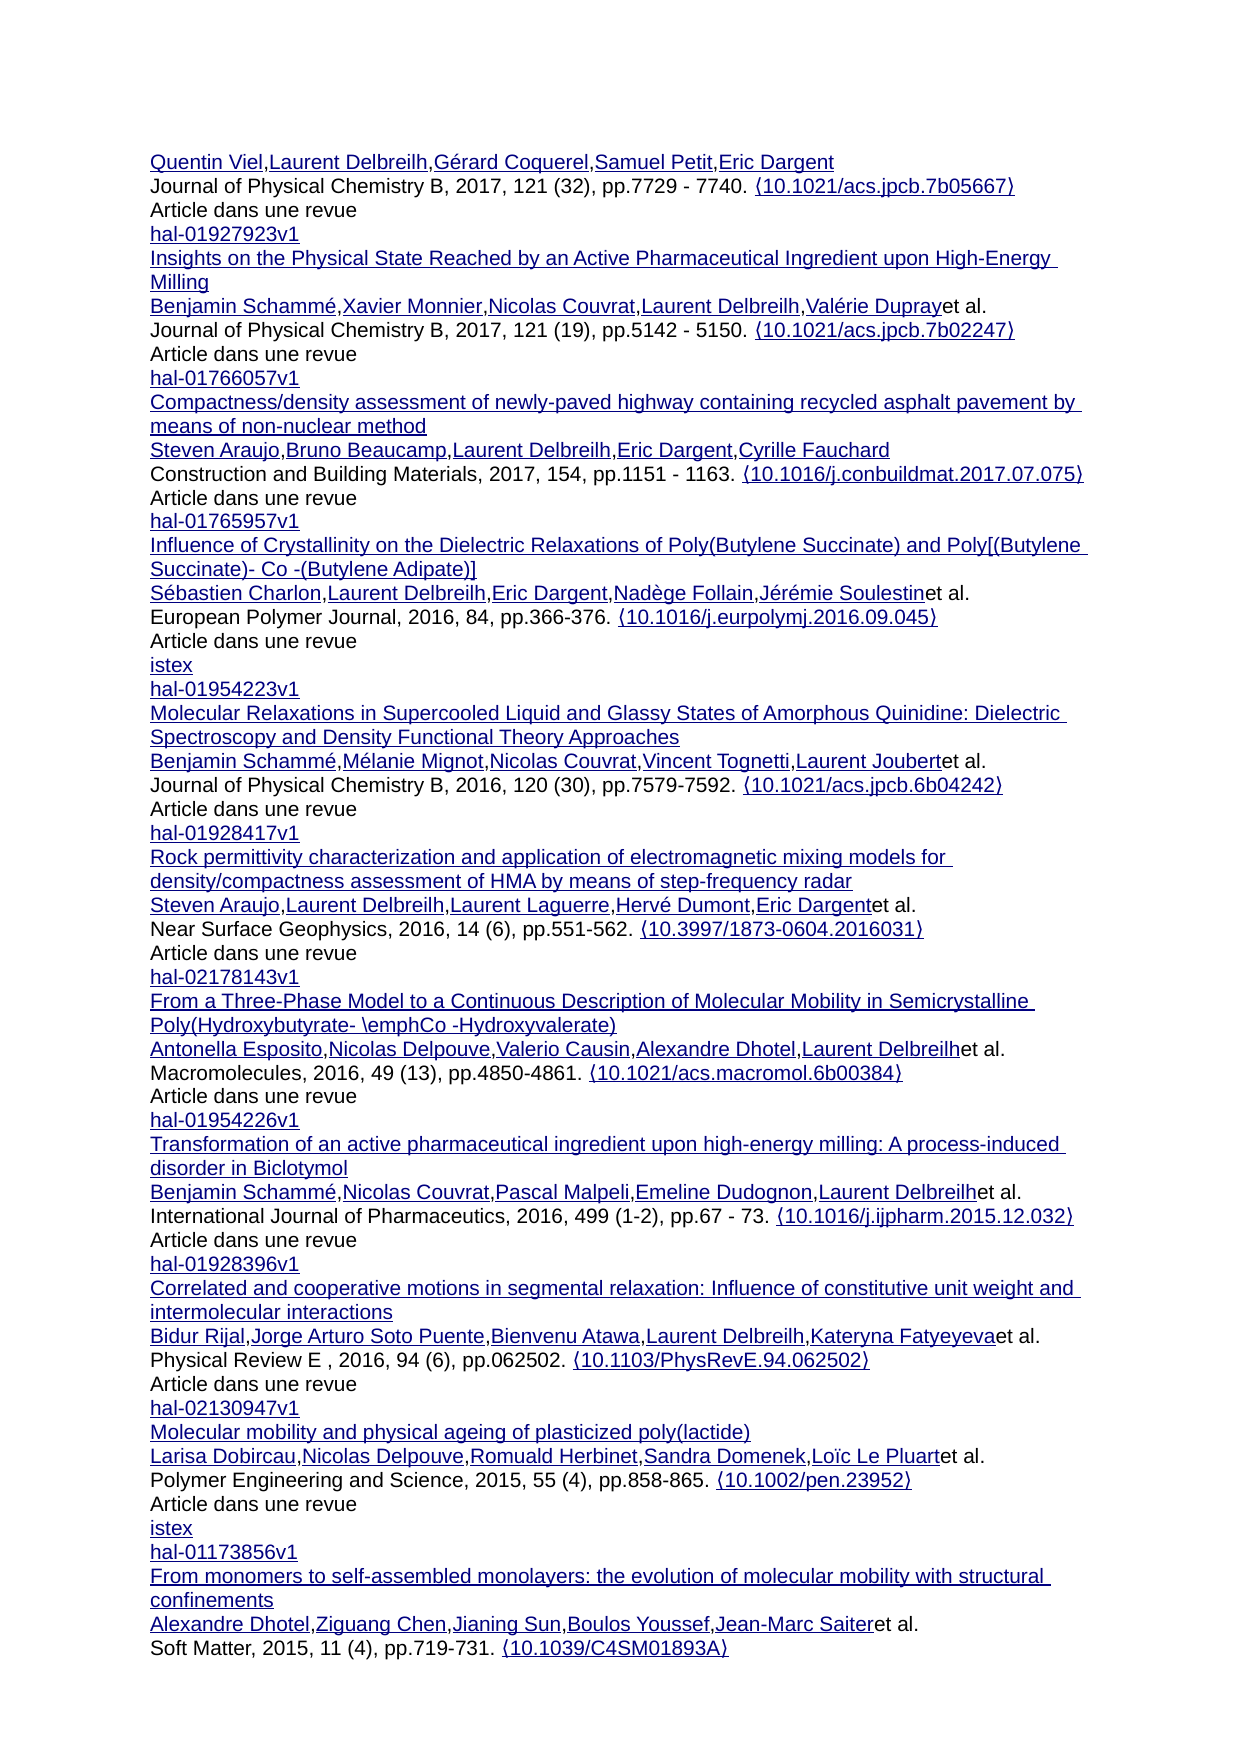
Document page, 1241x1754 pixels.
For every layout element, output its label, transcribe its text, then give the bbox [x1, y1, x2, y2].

table_cell Molecular mobility and physical ageing of plasticized poly(lactide) Larisa Dobircau,Nicolas Delpouve,Romuald Herbinet,Sandra Domenek,Loïc Le Pluartet al. Polymer Engineering and Science, 2015, 55 (4), pp.858-865. ⟨10.1002/pen.23952⟩ Article dans une revue istex hal-01173856v1 [150, 1420, 1090, 1563]
table_cell Transformation of an active pharmaceutical ingredient upon high-energy milling: A process-induced disorder in Biclotymol Benjamin Schammé,Nicolas Couvrat,Pascal Malpeli,Emeline Dudognon,Laurent Delbreilhet al. International Journal of Pharmaceutics, 2016, 499 (1-2), pp.67 - 73. ⟨10.1016/j.ijpharm.2015.12.032⟩ Article dans une revue hal-01928396v1 [150, 1132, 1090, 1276]
table_cell Molecular Relaxations in Supercooled Liquid and Glassy States of Amorphous Quinidine: Dielectric Spectroscopy and Density Functional Theory Approaches Benjamin Schammé,Mélanie Mignot,Nicolas Couvrat,Vincent Tognetti,Laurent Joubertet al. Journal of Physical Chemistry B, 2016, 120 (30), pp.7579-7592. ⟨10.1021/acs.jpcb.6b04242⟩ Article dans une revue hal-01928417v1 [150, 701, 1090, 845]
table_cell Quentin Viel,Laurent Delbreilh,Gérard Coquerel,Samuel Petit,Eric Dargent Journal of Physical Chemistry B, 2017, 121 (32), pp.7729 - 7740. ⟨10.1021/acs.jpcb.7b05667⟩ Article dans une revue hal-01927923v1 [150, 150, 1090, 246]
table_cell Correlated and cooperative motions in segmental relaxation: Influence of constitutive unit weight and intermolecular interactions Bidur Rijal,Jorge Arturo Soto Puente,Bienvenu Atawa,Laurent Delbreilh,Kateryna Fatyeyevaet al. Physical Review E , 2016, 94 (6), pp.062502. ⟨10.1103/PhysRevE.94.062502⟩ Article dans une revue hal-02130947v1 [150, 1276, 1090, 1420]
table_cell Rock permittivity characterization and application of electromagnetic mixing models for density/compactness assessment of HMA by means of step‐frequency radar Steven Araujo,Laurent Delbreilh,Laurent Laguerre,Hervé Dumont,Eric Dargentet al. Near Surface Geophysics, 2016, 14 (6), pp.551-562. ⟨10.3997/1873-0604.2016031⟩ Article dans une revue hal-02178143v1 [150, 845, 1090, 988]
table_cell Influence of Crystallinity on the Dielectric Relaxations of Poly(Butylene Succinate) and Poly[(Butylene Succinate)- Co -(Butylene Adipate)] Sébastien Charlon,Laurent Delbreilh,Eric Dargent,Nadège Follain,Jérémie Soulestinet al. European Polymer Journal, 2016, 84, pp.366-376. ⟨10.1016/j.eurpolymj.2016.09.045⟩ Article dans une revue istex hal-01954223v1 [150, 533, 1090, 701]
table_cell From a Three-Phase Model to a Continuous Description of Molecular Mobility in Semicrystalline Poly(Hydroxybutyrate- \emphCo -Hydroxyvalerate) Antonella Esposito,Nicolas Delpouve,Valerio Causin,Alexandre Dhotel,Laurent Delbreilhet al. Macromolecules, 2016, 49 (13), pp.4850-4861. ⟨10.1021/acs.macromol.6b00384⟩ Article dans une revue hal-01954226v1 [150, 989, 1090, 1132]
table_cell Insights on the Physical State Reached by an Active Pharmaceutical Ingredient upon High-Energy Milling Benjamin Schammé,Xavier Monnier,Nicolas Couvrat,Laurent Delbreilh,Valérie Duprayet al. Journal of Physical Chemistry B, 2017, 121 (19), pp.5142 - 5150. ⟨10.1021/acs.jpcb.7b02247⟩ Article dans une revue hal-01766057v1 [150, 246, 1090, 389]
table_cell Compactness/density assessment of newly-paved highway containing recycled asphalt pavement by means of non-nuclear method Steven Araujo,Bruno Beaucamp,Laurent Delbreilh,Eric Dargent,Cyrille Fauchard Construction and Building Materials, 2017, 154, pp.1151 - 1163. ⟨10.1016/j.conbuildmat.2017.07.075⟩ Article dans une revue hal-01765957v1 [150, 390, 1090, 533]
table_cell From monomers to self-assembled monolayers: the evolution of molecular mobility with structural confinements Alexandre Dhotel,Ziguang Chen,Jianing Sun,Boulos Youssef,Jean-Marc Saiteret al. Soft Matter, 2015, 11 (4), pp.719-731. ⟨10.1039/C4SM01893A⟩ [150, 1564, 1090, 1659]
